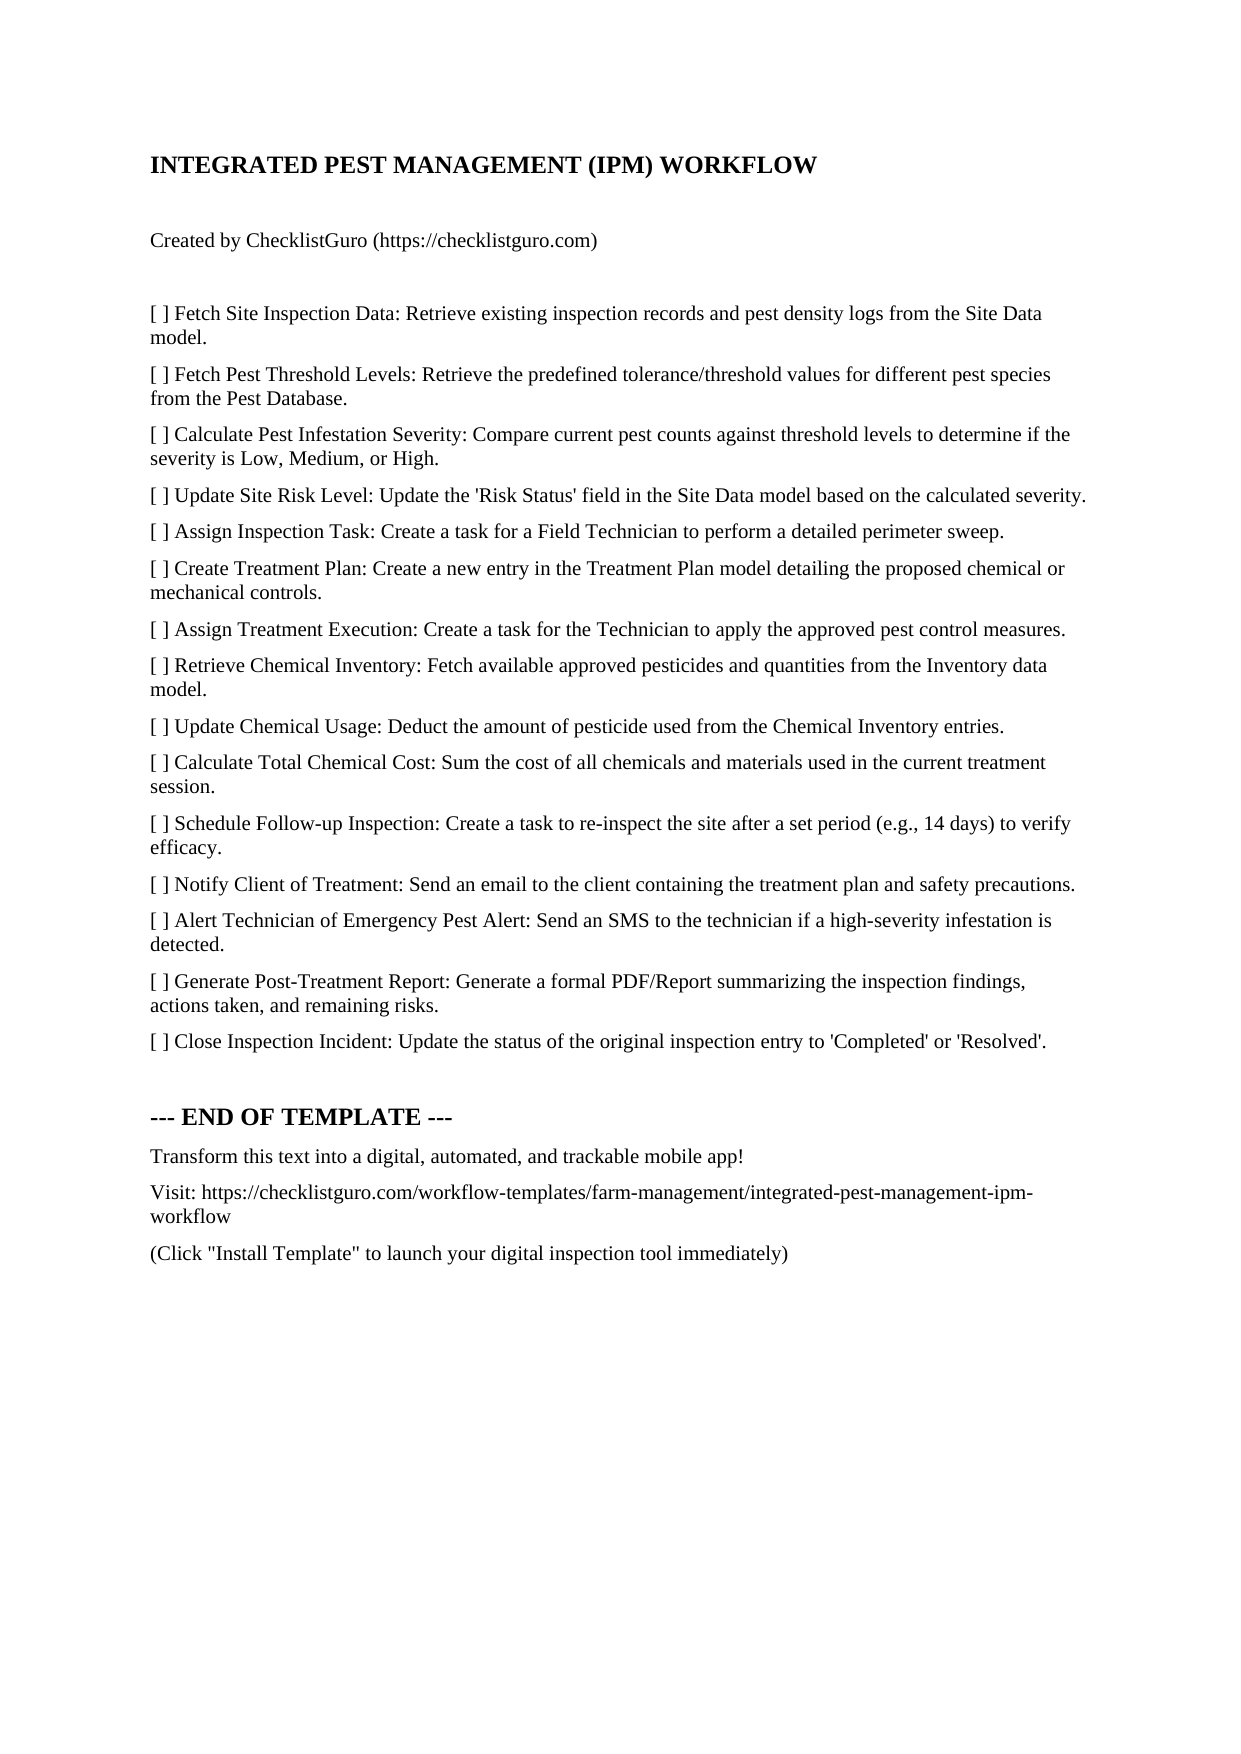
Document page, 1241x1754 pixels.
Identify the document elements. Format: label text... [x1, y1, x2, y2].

text [ ] Schedule Follow-up Inspection: Create a task to re-inspect the site after a set period (e.g., 14 days) to verify efficacy. [150, 811, 1090, 859]
text --- END OF TEMPLATE --- [150, 1102, 1090, 1131]
text [ ] Fetch Site Inspection Data: Retrieve existing inspection records and pest density logs from the Site Data model. [150, 301, 1090, 349]
text [ ] Fetch Pest Threshold Levels: Retrieve the predefined tolerance/threshold values for different pest species from the Pest Database. [150, 362, 1090, 410]
text Created by ChecklistGuro (https://checklistguro.com) [150, 228, 1090, 252]
text INTEGRATED PEST MANAGEMENT (IPM) WORKFLOW [150, 150, 1090, 179]
text [ ] Generate Post-Treatment Report: Generate a formal PDF/Report summarizing the inspection findings, actions taken, and remaining risks. [150, 969, 1090, 1017]
text [ ] Update Site Risk Level: Update the 'Risk Status' field in the Site Data model based on the calculated severity. [150, 483, 1090, 507]
text [ ] Retrieve Chemical Inventory: Fetch available approved pesticides and quantities from the Inventory data model. [150, 653, 1090, 701]
text Visit: https://checklistguro.com/workflow-templates/farm-management/integrated-pest-management-ipm-workflow [150, 1180, 1090, 1228]
text [ ] Create Treatment Plan: Create a new entry in the Treatment Plan model detailing the proposed chemical or mechanical controls. [150, 556, 1090, 604]
text [ ] Calculate Pest Infestation Severity: Compare current pest counts against threshold levels to determine if the severity is Low, Medium, or High. [150, 422, 1090, 470]
text [ ] Assign Inspection Task: Create a task for a Field Technician to perform a detailed perimeter sweep. [150, 519, 1090, 543]
text [ ] Assign Treatment Execution: Create a task for the Technician to apply the approved pest control measures. [150, 617, 1090, 641]
text [ ] Close Inspection Incident: Update the status of the original inspection entry to 'Completed' or 'Resolved'. [150, 1029, 1090, 1053]
text [ ] Notify Client of Treatment: Send an email to the client containing the treatment plan and safety precautions. [150, 872, 1090, 896]
text (Click "Install Template" to launch your digital inspection tool immediately) [150, 1241, 1090, 1265]
text [ ] Calculate Total Chemical Cost: Sum the cost of all chemicals and materials used in the current treatment session. [150, 750, 1090, 798]
text Transform this text into a digital, automated, and trackable mobile app! [150, 1144, 1090, 1168]
text [ ] Update Chemical Usage: Deduct the amount of pesticide used from the Chemical Inventory entries. [150, 714, 1090, 738]
text [ ] Alert Technician of Emergency Pest Alert: Send an SMS to the technician if a high-severity infestation is detected. [150, 908, 1090, 956]
